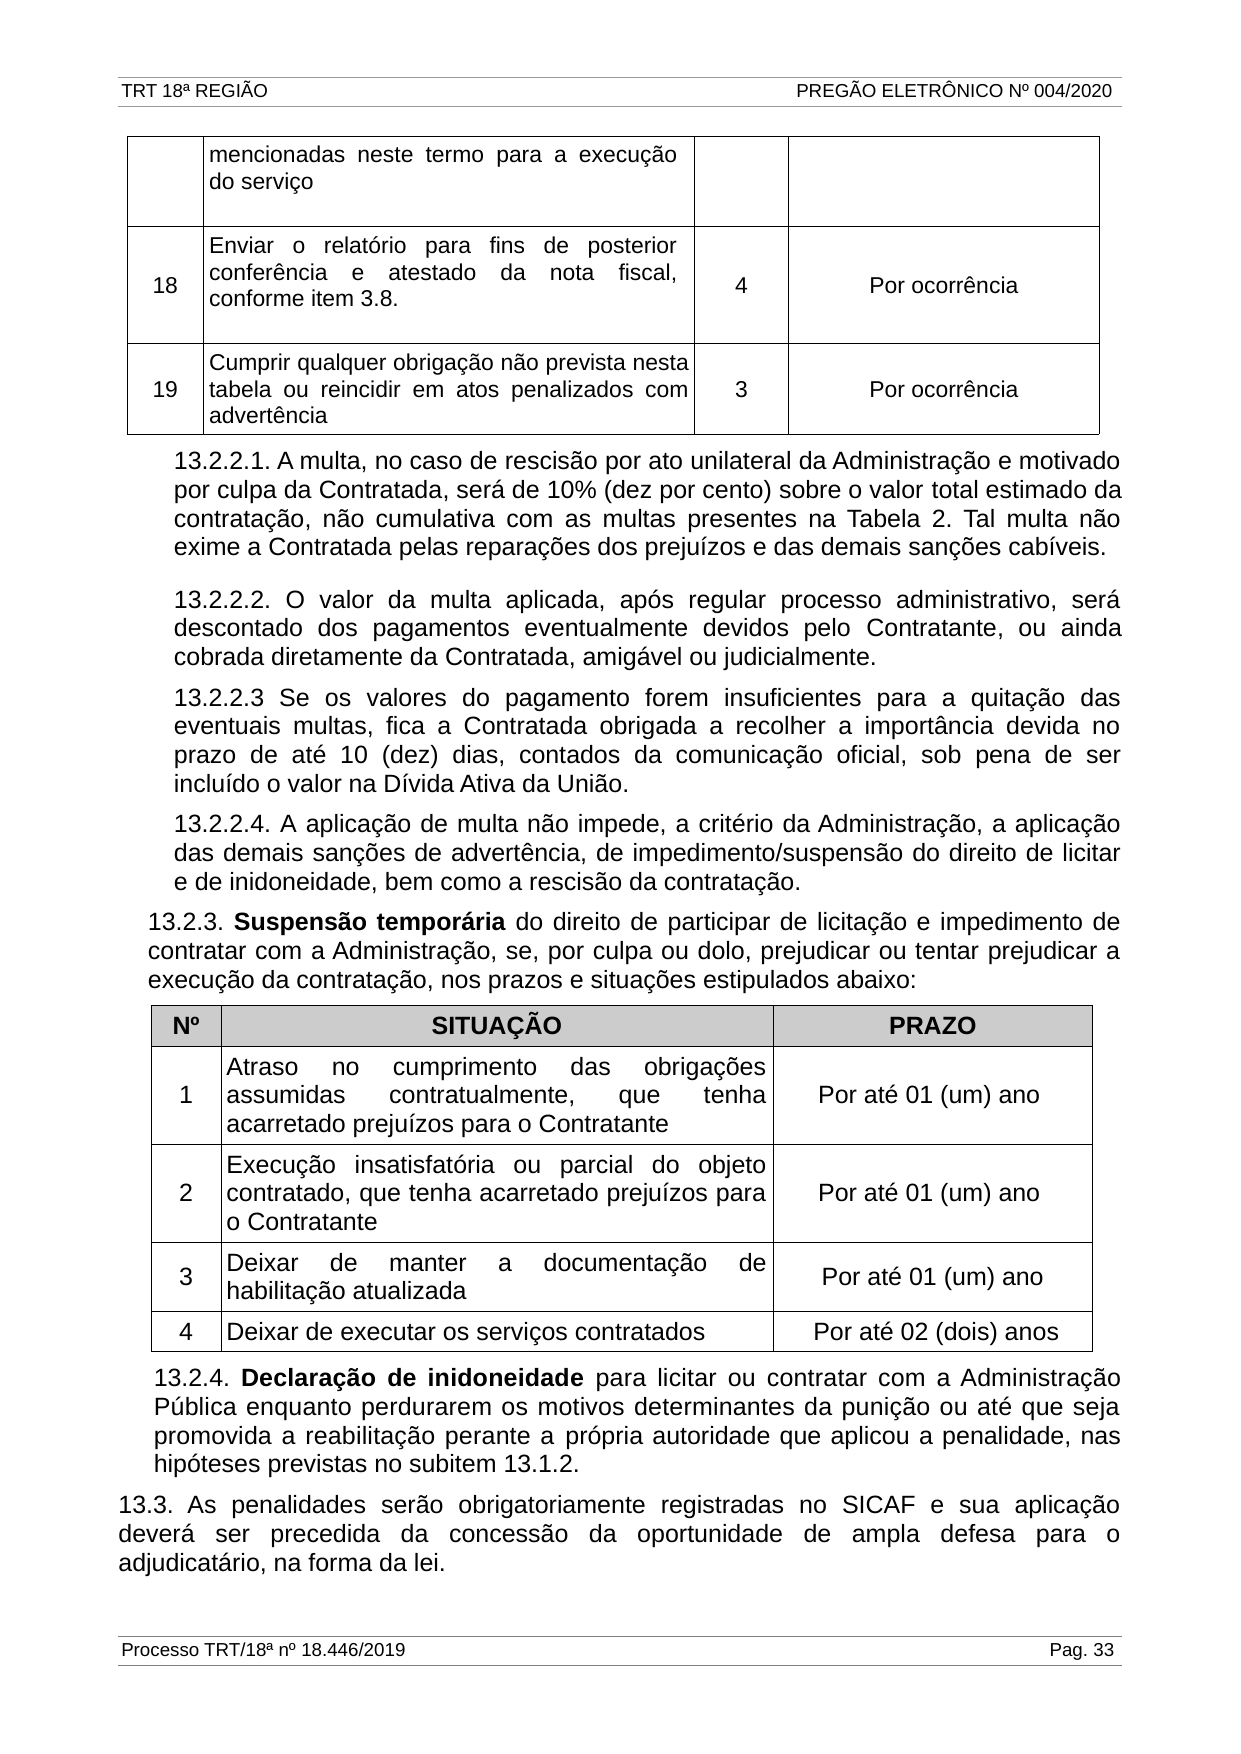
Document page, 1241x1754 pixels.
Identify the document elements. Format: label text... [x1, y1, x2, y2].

table_header SITUAÇÃO [222, 1006, 773, 1046]
table_cell Por até 01 (um) ano [774, 1243, 1092, 1311]
text 13.2.2.2. O valor da multa aplicada, após regular processo administrativo, será descontado dos pagamentos eventualmente devidos pelo Contratante, ou ainda cobrada diretamente da Contratada, amigável ou judicialmente. [174, 584, 1122, 671]
table_header PRAZO [774, 1006, 1092, 1046]
text 13.2.4. Declaração de inidoneidade para licitar ou contratar com a Administração Pública enquanto perdurarem os motivos determinantes da punição ou até que seja promovida a reabilitação perante a própria autoridade que aplicou a penalidade, nas hipóteses previstas no subitem 13.1.2. [153, 1363, 1122, 1478]
table_cell 4 [152, 1312, 221, 1351]
table_cell [695, 137, 788, 226]
table_header Nº [152, 1006, 221, 1046]
table_cell 3 [152, 1243, 221, 1311]
table_cell Atraso no cumprimento das obrigações assumidas contratualmente, que tenha acarretado prejuízos para o Contratante [222, 1047, 773, 1144]
table_cell mencionadas neste termo para a execução do serviço [204, 137, 694, 226]
text 13.2.2.3 Se os valores do pagamento forem insuficientes para a quitação das eventuais multas, fica a Contratada obrigada a recolher a importância devida no prazo de até 10 (dez) dias, contados da comunicação oficial, sob pena de ser incluído o valor na Dívida Ativa da União. [174, 683, 1122, 798]
table_cell 19 [128, 344, 203, 434]
table_cell Cumprir qualquer obrigação não prevista nesta tabela ou reincidir em atos penalizados com advertência [204, 344, 694, 434]
table_cell [128, 137, 203, 226]
text 13.2.3. Suspensão temporária do direito de participar de licitação e impedimento de contratar com a Administração, se, por culpa ou dolo, prejudicar ou tentar prejudicar a execução da contratação, nos prazos e situações estipulados abaixo: [148, 907, 1122, 994]
text 13.2.2.4. A aplicação de multa não impede, a critério da Administração, a aplicação das demais sanções de advertência, de impedimento/suspensão do direito de licitar e de inidoneidade, bem como a rescisão da contratação. [174, 809, 1122, 896]
table_cell Por até 01 (um) ano [774, 1145, 1092, 1242]
table_cell Por ocorrência [789, 344, 1099, 434]
table_cell 1 [152, 1047, 221, 1144]
table_cell Execução insatisfatória ou parcial do objeto contratado, que tenha acarretado prejuízos para o Contratante [222, 1145, 773, 1242]
table_cell [789, 137, 1099, 226]
table_cell Enviar o relatório para fins de posterior conferência e atestado da nota fiscal, conforme item 3.8. [204, 227, 694, 343]
table_cell Por até 02 (dois) anos [774, 1312, 1092, 1351]
table_cell 2 [152, 1145, 221, 1242]
table_cell Por ocorrência [789, 227, 1099, 343]
text 13.3. As penalidades serão obrigatoriamente registradas no SICAF e sua aplicação deverá ser precedida da concessão da oportunidade de ampla defesa para o adjudicatário, na forma da lei. [118, 1490, 1122, 1576]
table_cell Deixar de executar os serviços contratados [222, 1312, 773, 1351]
table_cell Deixar de manter a documentação de habilitação atualizada [222, 1243, 773, 1311]
text 13.2.2.1. A multa, no caso de rescisão por ato unilateral da Administração e motivado por culpa da Contratada, será de 10% (dez por cento) sobre o valor total estimado da contratação, não cumulativa com as multas presentes na Tabela 2. Tal multa não exime a Contratada pelas reparações dos prejuízos e das demais sanções cabíveis. [174, 446, 1122, 561]
table_cell 18 [128, 227, 203, 343]
table_cell 3 [695, 344, 788, 434]
table_cell 4 [695, 227, 788, 343]
table_cell Por até 01 (um) ano [774, 1047, 1092, 1144]
